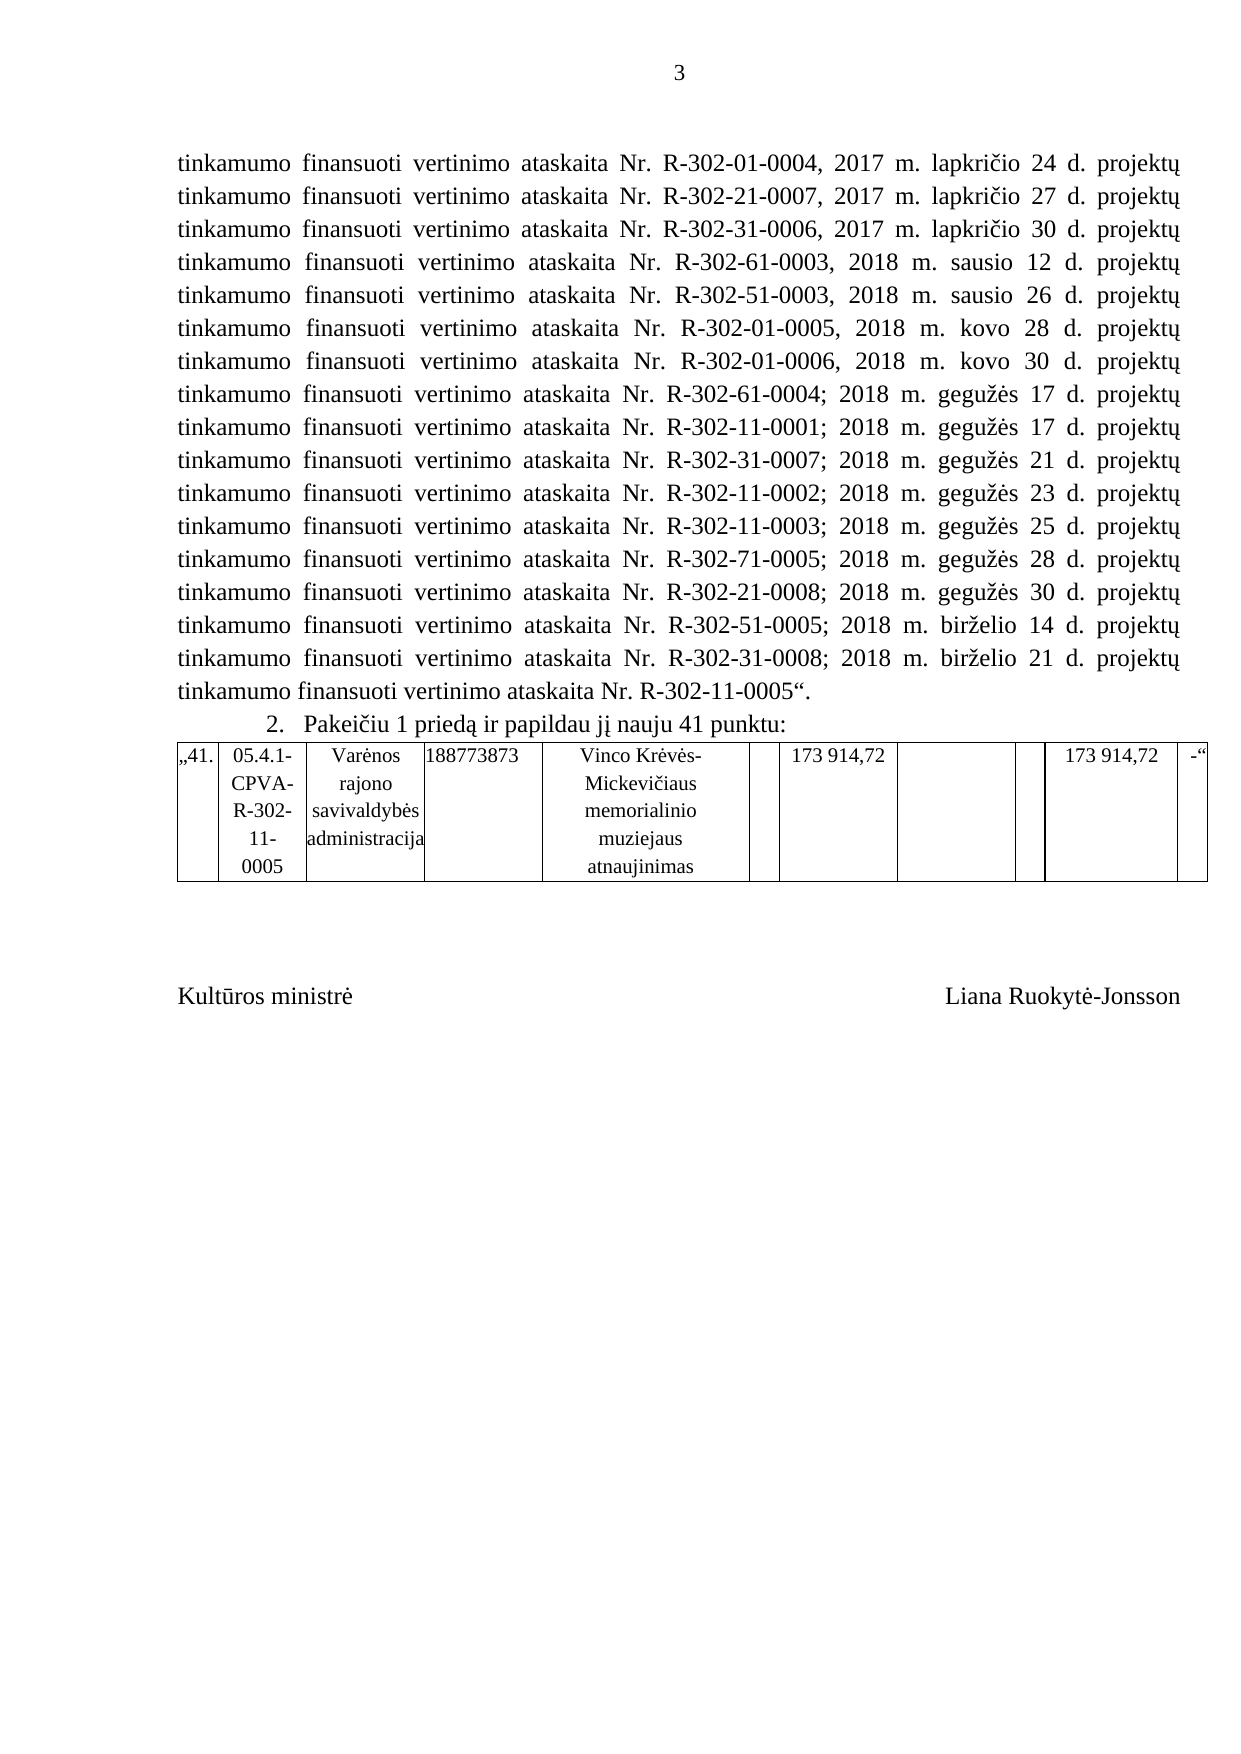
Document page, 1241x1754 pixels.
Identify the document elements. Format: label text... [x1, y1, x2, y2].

table_header 173 914,72 [1046, 743, 1177, 881]
table_header Varėnos rajono savivaldybės administracija [307, 743, 424, 881]
table_header 173 914,72 [780, 743, 897, 881]
text Kultūros ministrė Liana Ruokytė-Jonsson [177, 981, 1181, 1010]
text tinkamumo finansuoti vertinimo ataskaita Nr. R-302-01-0004, 2017 m. lapkričio 24 d. projektų tinkamumo finansuoti vertinimo ataskaita Nr. R-302-21-0007, 2017 m. lapkričio 27 d. projektų tinkamumo finansuoti vertinimo ataskaita Nr. R-302-31-0006, 2017 m. lapkričio 30 d. projektų tinkamumo finansuoti vertinimo ataskaita Nr. R-302-61-0003, 2018 m. sausio 12 d. projektų tinkamumo finansuoti vertinimo ataskaita Nr. R-302-51-0003, 2018 m. sausio 26 d. projektų tinkamumo finansuoti vertinimo ataskaita Nr. R-302-01-0005, 2018 m. kovo 28 d. projektų tinkamumo finansuoti vertinimo ataskaita Nr. R-302-01-0006, 2018 m. kovo 30 d. projektų tinkamumo finansuoti vertinimo ataskaita Nr. R-302-61-0004; 2018 m. gegužės 17 d. projektų tinkamumo finansuoti vertinimo ataskaita Nr. R-302-11-0001; 2018 m. gegužės 17 d. projektų tinkamumo finansuoti vertinimo ataskaita Nr. R-302-31-0007; 2018 m. gegužės 21 d. projektų tinkamumo finansuoti vertinimo ataskaita Nr. R-302-11-0002; 2018 m. gegužės 23 d. projektų tinkamumo finansuoti vertinimo ataskaita Nr. R-302-11-0003; 2018 m. gegužės 25 d. projektų tinkamumo finansuoti vertinimo ataskaita Nr. R-302-71-0005; 2018 m. gegužės 28 d. projektų tinkamumo finansuoti vertinimo ataskaita Nr. R-302-21-0008; 2018 m. gegužės 30 d. projektų tinkamumo finansuoti vertinimo ataskaita Nr. R-302-51-0005; 2018 m. birželio 14 d. projektų tinkamumo finansuoti vertinimo ataskaita Nr. R-302-31-0008; 2018 m. birželio 21 d. projektų tinkamumo finansuoti vertinimo ataskaita Nr. R-302-11-0005“. [177, 148, 1181, 705]
table_header [898, 743, 1015, 881]
table_header -“ [1178, 743, 1207, 881]
table_header „41. [178, 743, 218, 881]
table_header 05.4.1-CPVA-R-302-11-0005 [219, 743, 306, 881]
table_header 188773873 [425, 743, 542, 881]
text 2. Pakeičiu 1 priedą ir papildau jį nauju 41 punktu: [266, 709, 1181, 738]
table_header [1016, 743, 1044, 881]
table_header [750, 743, 779, 881]
table_header Vinco Krėvės-Mickevičiaus memorialinio muziejaus atnaujinimas [543, 743, 749, 881]
